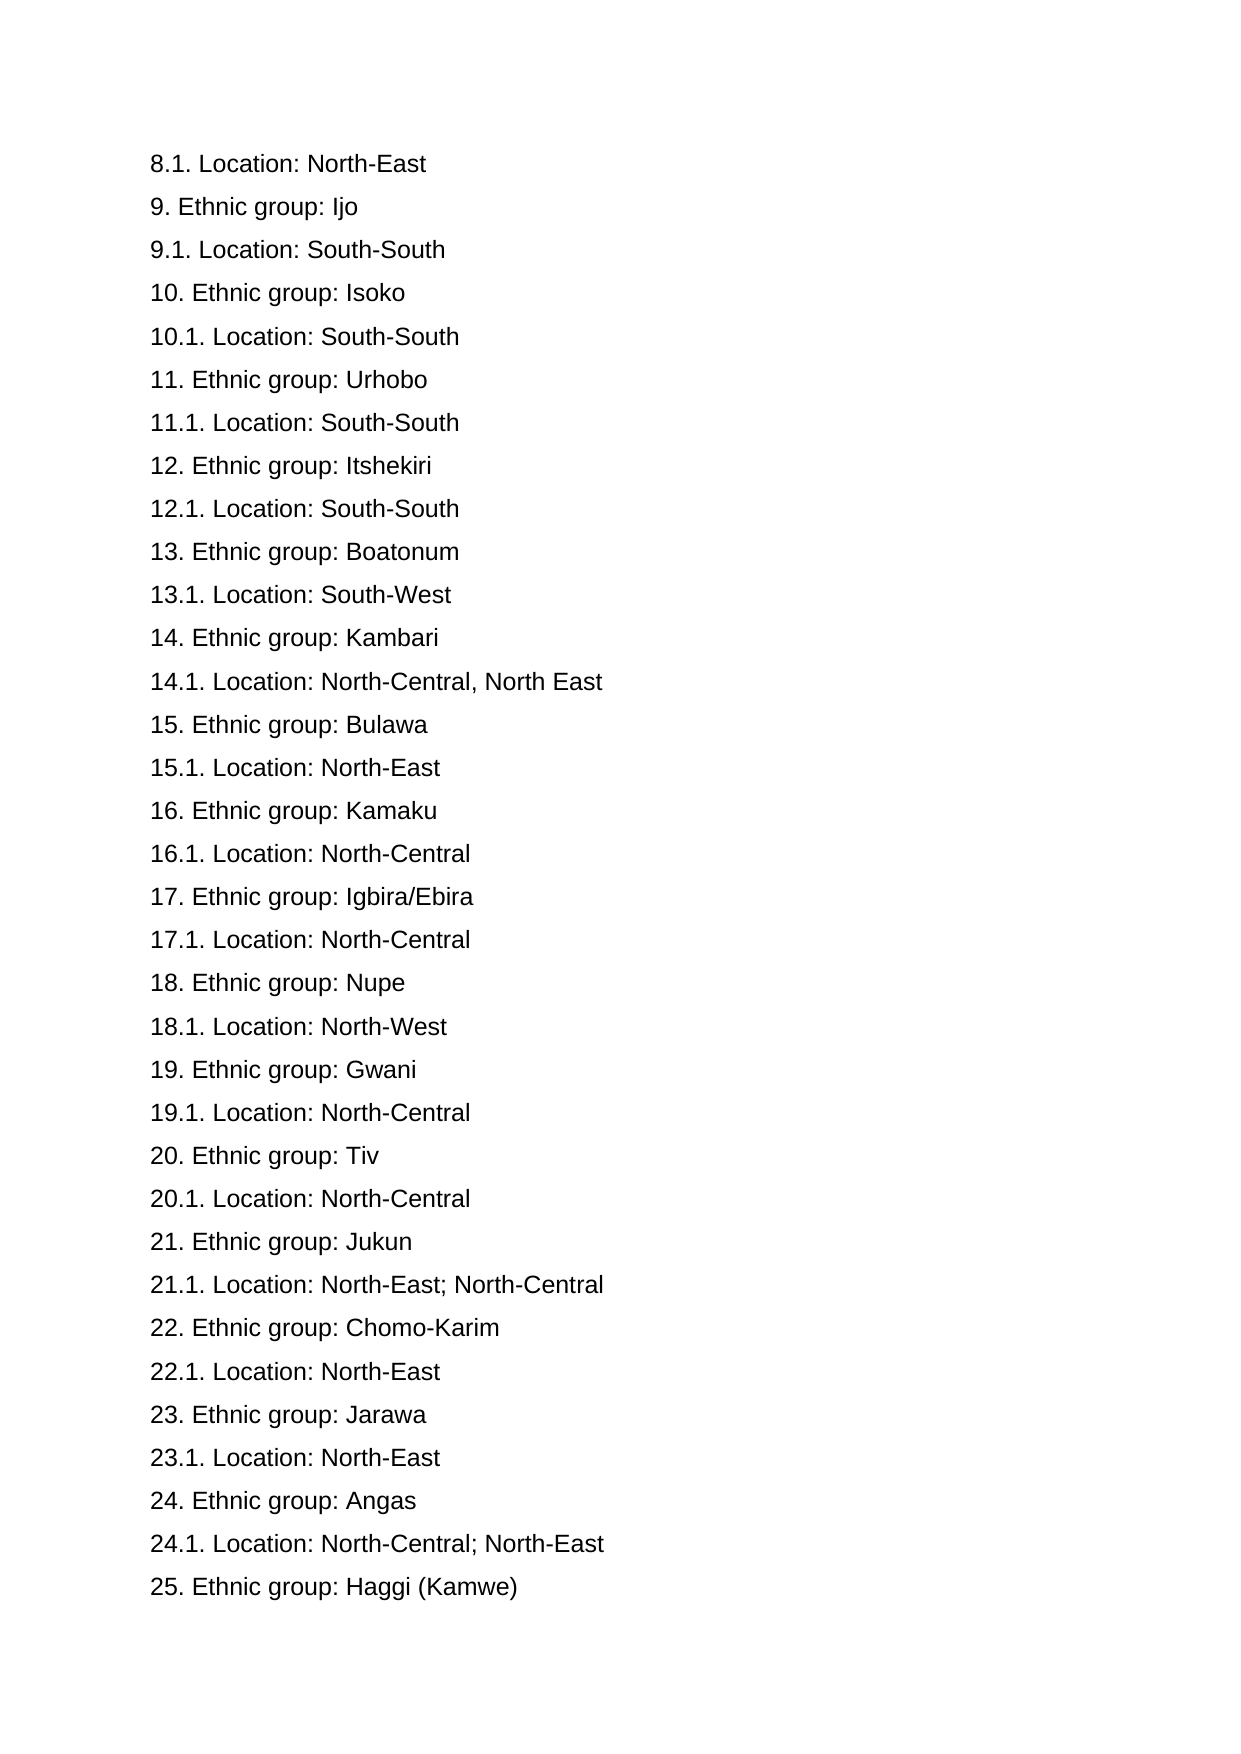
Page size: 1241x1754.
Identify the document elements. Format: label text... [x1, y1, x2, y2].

text 13.1. Location: South-West [150, 580, 1091, 609]
text 15. Ethnic group: Bulawa [150, 709, 1091, 738]
text 18.1. Location: North-West [150, 1011, 1091, 1040]
text 8.1. Location: North-East [150, 149, 1091, 178]
text 23.1. Location: North-East [150, 1443, 1091, 1471]
text 12. Ethnic group: Itshekiri [150, 451, 1091, 479]
text 18. Ethnic group: Nupe [150, 968, 1091, 997]
text 10.1. Location: South-South [150, 321, 1091, 350]
text 25. Ethnic group: Haggi (Kamwe) [150, 1572, 1091, 1601]
text 11.1. Location: South-South [150, 408, 1091, 436]
text 21.1. Location: North-East; North-Central [150, 1270, 1091, 1299]
text 24. Ethnic group: Angas [150, 1486, 1091, 1514]
text 9. Ethnic group: Ijo [150, 192, 1091, 221]
text 20.1. Location: North-Central [150, 1184, 1091, 1213]
text 12.1. Location: South-South [150, 494, 1091, 523]
text 17.1. Location: North-Central [150, 925, 1091, 954]
text 19. Ethnic group: Gwani [150, 1054, 1091, 1083]
text 19.1. Location: North-Central [150, 1098, 1091, 1126]
text 24.1. Location: North-Central; North-East [150, 1529, 1091, 1558]
text 23. Ethnic group: Jarawa [150, 1399, 1091, 1428]
text 17. Ethnic group: Igbira/Ebira [150, 882, 1091, 911]
text 14.1. Location: North-Central, North East [150, 666, 1091, 695]
text 21. Ethnic group: Jukun [150, 1227, 1091, 1256]
text 10. Ethnic group: Isoko [150, 278, 1091, 307]
text 22.1. Location: North-East [150, 1356, 1091, 1385]
text 20. Ethnic group: Tiv [150, 1141, 1091, 1169]
text 11. Ethnic group: Urhobo [150, 364, 1091, 393]
text 16. Ethnic group: Kamaku [150, 796, 1091, 824]
text 15.1. Location: North-East [150, 753, 1091, 781]
text 13. Ethnic group: Boatonum [150, 537, 1091, 566]
text 22. Ethnic group: Chomo-Karim [150, 1313, 1091, 1342]
text 9.1. Location: South-South [150, 235, 1091, 264]
text 16.1. Location: North-Central [150, 839, 1091, 868]
text 14. Ethnic group: Kambari [150, 623, 1091, 652]
